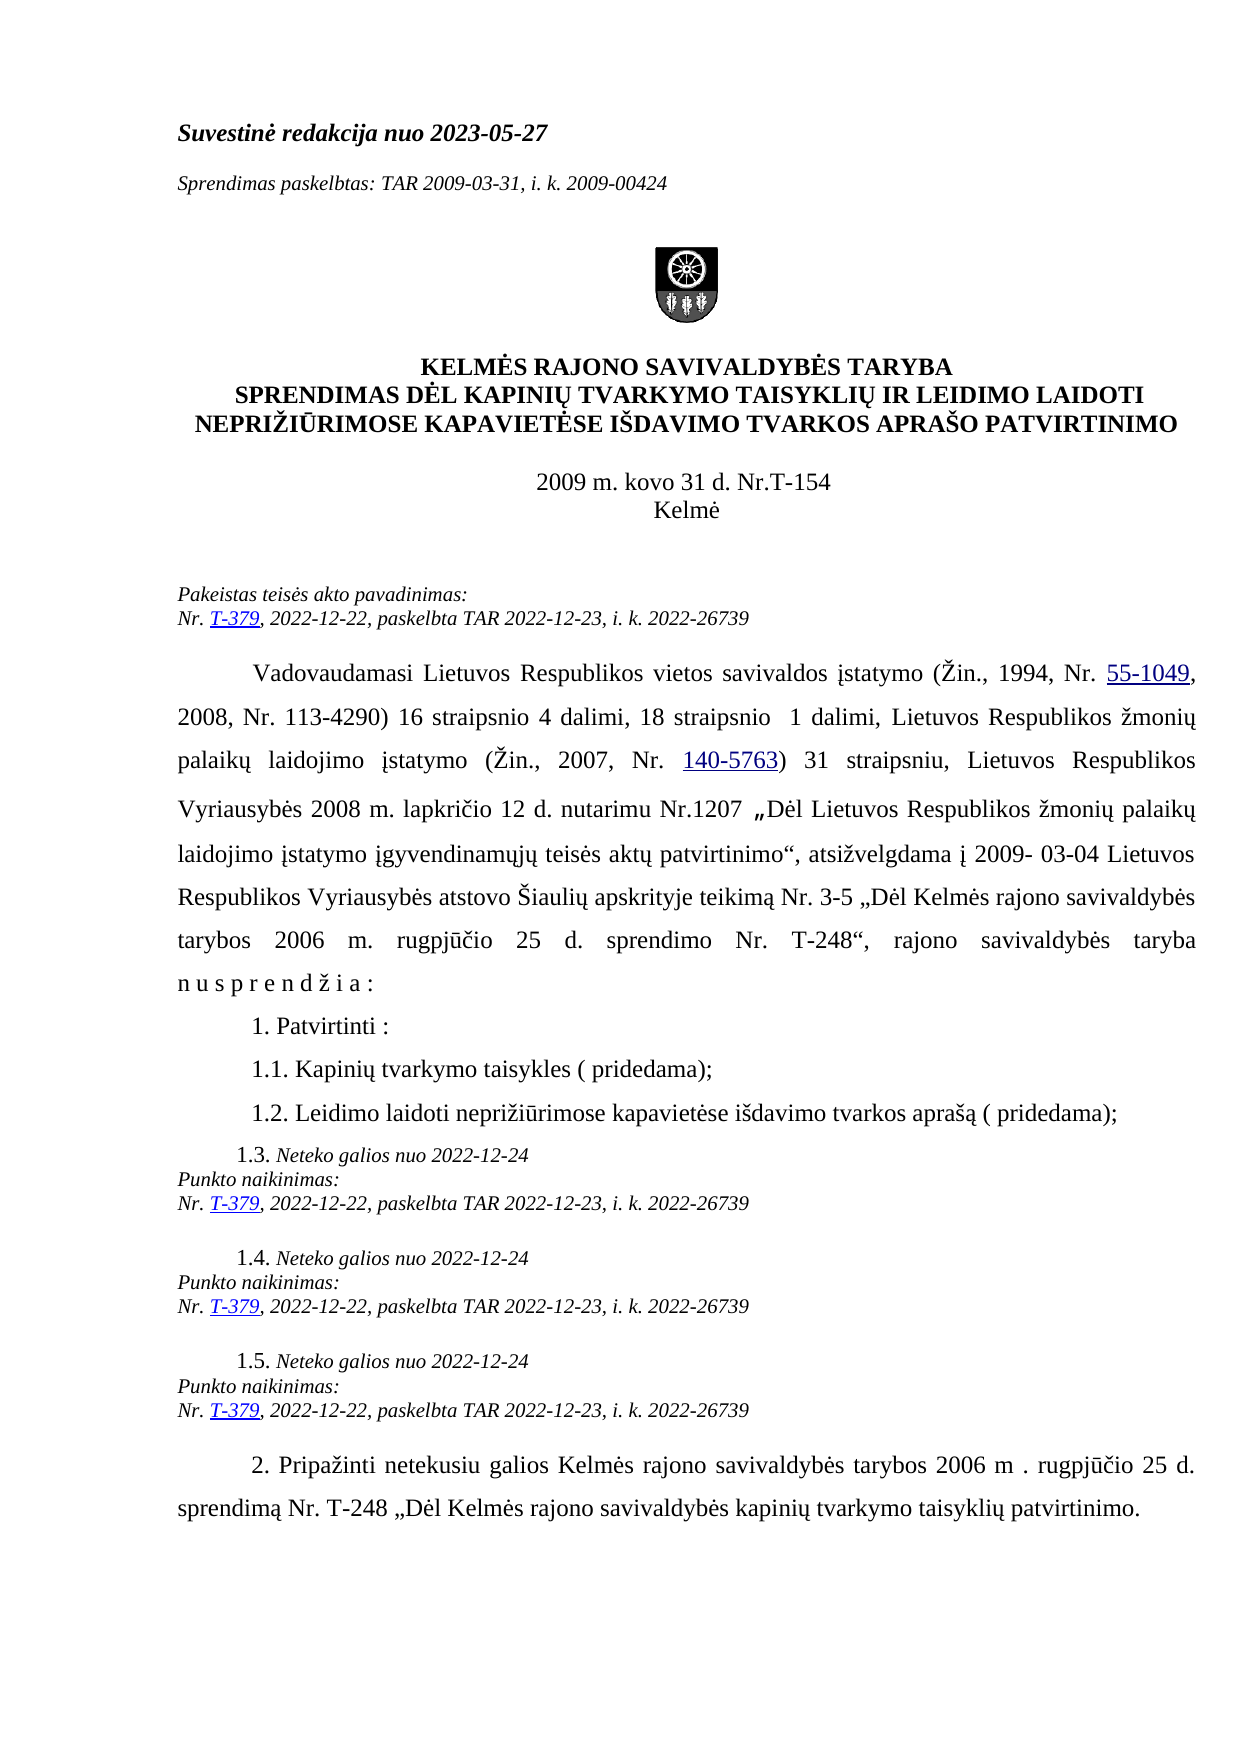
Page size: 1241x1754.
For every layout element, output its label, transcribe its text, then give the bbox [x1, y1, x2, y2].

text Sprendimas paskelbtas: TAR 2009-03-31, i. k. 2009-00424 [177, 171, 1196, 195]
text 1.3. Neteko galios nuo 2022-12-24 [177, 1141, 1196, 1167]
text Punkto naikinimas: [177, 1167, 1196, 1191]
text Suvestinė redakcija nuo 2023-05-27 [177, 118, 1196, 147]
text 1. Patvirtinti : [177, 1011, 1196, 1040]
text 1.5. Neteko galios nuo 2022-12-24 [177, 1347, 1196, 1373]
text 2. Pripažinti netekusiu galios Kelmės rajono savivaldybės tarybos 2006 m . rugpjūčio 25 d. sprendimą Nr. T-248 „Dėl Kelmės rajono savivaldybės kapinių tvarkymo taisyklių patvirtinimo. [177, 1450, 1196, 1522]
text Nr. T-379, 2022-12-22, paskelbta TAR 2022-12-23, i. k. 2022-26739 [177, 1294, 1196, 1318]
text 2009 m. kovo 31 d. Nr.T-154 [177, 467, 1196, 495]
text 1.4. Neteko galios nuo 2022-12-24 [177, 1244, 1196, 1270]
text Kelmė [177, 495, 1196, 524]
text Pakeistas teisės akto pavadinimas: [177, 582, 1196, 606]
text Nr. T-379, 2022-12-22, paskelbta TAR 2022-12-23, i. k. 2022-26739 [177, 606, 1196, 630]
text Vadovaudamasi Lietuvos Respublikos vietos savivaldos įstatymo (Žin., 1994, Nr. 55-1049, 2008, Nr. 113-4290) 16 straipsnio 4 dalimi, 18 straipsnio 1 dalimi, Lietuvos Respublikos žmonių palaikų laidojimo įstatymo (Žin., 2007, Nr. 140-5763) 31 straipsniu, Lietuvos Respublikos Vyriausybės 2008 m. lapkričio 12 d. nutarimu Nr.1207 „Dėl Lietuvos Respublikos žmonių palaikų laidojimo įstatymo įgyvendinamųjų teisės aktų patvirtinimo“, atsižvelgdama į 2009- 03-04 Lietuvos Respublikos Vyriausybės atstovo Šiaulių apskrityje teikimą Nr. 3-5 „Dėl Kelmės rajono savivaldybės tarybos 2006 m. rugpjūčio 25 d. sprendimo Nr. T-248“, rajono savivaldybės taryba nusprendžia: [177, 658, 1196, 997]
text Punkto naikinimas: [177, 1373, 1196, 1398]
subtitle KELMĖS RAJONO SAVIVALDYBĖS TARYBA [177, 352, 1196, 380]
text 1.2. Leidimo laidoti neprižiūrimose kapavietėse išdavimo tvarkos aprašą ( pridedama); [177, 1098, 1196, 1126]
subtitle SPRENDIMAS DĖL KAPINIŲ TVARKYMO TAISYKLIŲ IR LEIDIMO LAIDOTI NEPRIŽIŪRIMOSE KAPAVIETĖSE IŠDAVIMO TVARKOS APRAŠO PATVIRTINIMO [177, 380, 1196, 438]
text 1.1. Kapinių tvarkymo taisykles ( pridedama); [177, 1054, 1196, 1083]
text Punkto naikinimas: [177, 1270, 1196, 1294]
text Nr. T-379, 2022-12-22, paskelbta TAR 2022-12-23, i. k. 2022-26739 [177, 1398, 1196, 1422]
text Nr. T-379, 2022-12-22, paskelbta TAR 2022-12-23, i. k. 2022-26739 [177, 1191, 1196, 1215]
